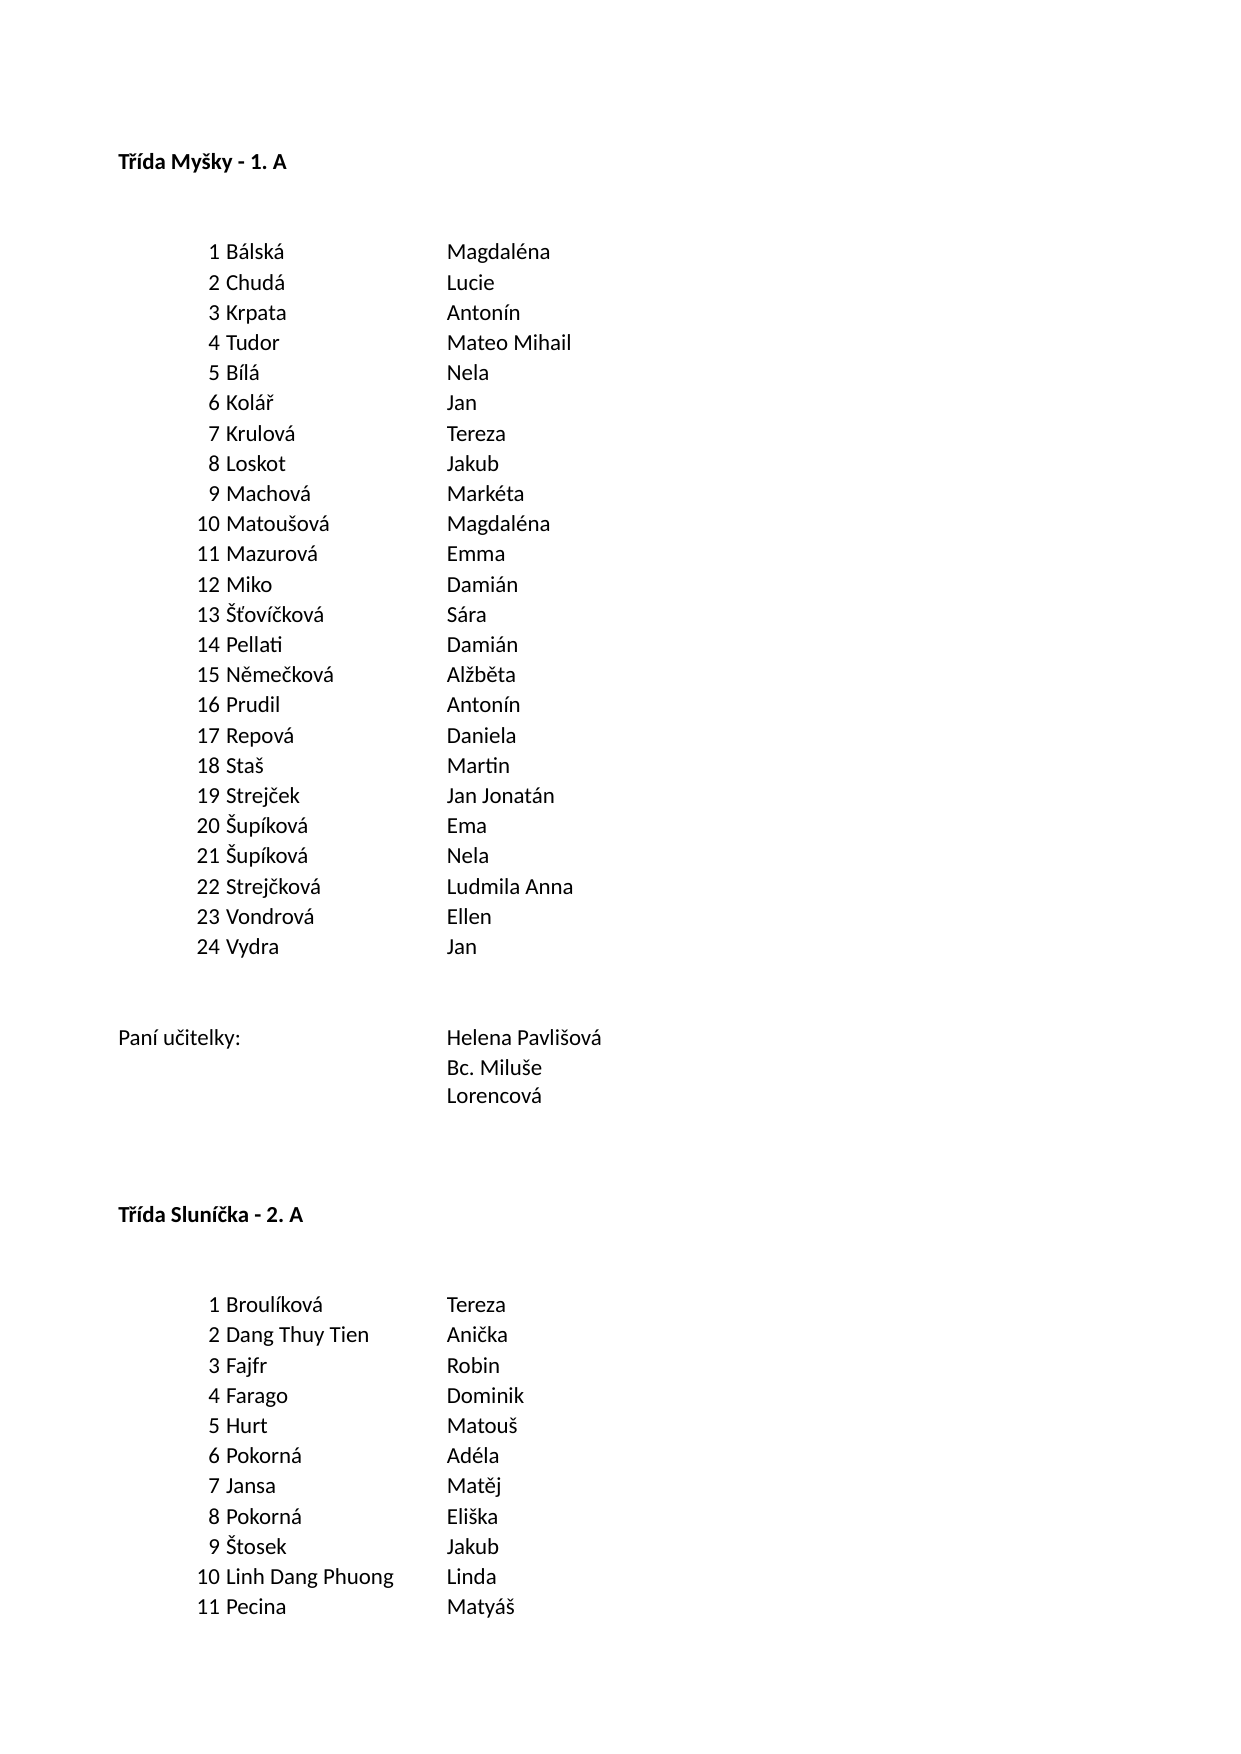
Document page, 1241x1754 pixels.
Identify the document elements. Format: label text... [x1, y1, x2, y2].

table_cell Třída Sluníčka - 2. A [115, 1200, 443, 1230]
table_cell Němečková [223, 660, 443, 691]
table_cell Pecina [223, 1593, 443, 1623]
table_cell Bálská [223, 238, 443, 268]
table_cell [223, 177, 443, 207]
table_cell 8 [115, 1502, 223, 1532]
table_cell Prudil [223, 691, 443, 721]
table_cell Nela [444, 842, 606, 872]
table_cell 3 [115, 298, 223, 328]
table_cell Nela [444, 358, 606, 388]
table_cell Eliška [444, 1502, 606, 1532]
table_cell Bc. Miluše Lorencová [444, 1053, 606, 1109]
table_cell [223, 963, 443, 993]
table_header [444, 147, 606, 177]
table_cell Pellati [223, 630, 443, 660]
table_cell 20 [115, 811, 223, 842]
table_cell [444, 1170, 606, 1200]
table_cell 19 [115, 781, 223, 811]
table_cell Anička [444, 1321, 606, 1351]
table_cell Daniela [444, 721, 606, 751]
table_cell [444, 207, 606, 237]
table_cell Martin [444, 751, 606, 781]
table_cell 5 [115, 1411, 223, 1441]
table_cell Dominik [444, 1381, 606, 1411]
table_cell [223, 1053, 443, 1109]
table_cell Dang Thuy Tien [223, 1321, 443, 1351]
table_cell [223, 1170, 443, 1200]
table_cell Pokorná [223, 1441, 443, 1472]
table_cell 21 [115, 842, 223, 872]
table_cell 17 [115, 721, 223, 751]
table_cell [444, 1139, 606, 1169]
table_cell [115, 1230, 223, 1260]
table_cell 4 [115, 1381, 223, 1411]
table_cell [444, 993, 606, 1023]
table_cell Mateo Mihail [444, 328, 606, 358]
table_cell [115, 177, 223, 207]
table_cell Matouš [444, 1411, 606, 1441]
table_cell 14 [115, 630, 223, 660]
table_cell Staš [223, 751, 443, 781]
table_cell 22 [115, 872, 223, 902]
table_cell 2 [115, 1321, 223, 1351]
table_cell 10 [115, 1562, 223, 1592]
table_cell 13 [115, 600, 223, 630]
table_cell 6 [115, 1441, 223, 1472]
table_cell Broulíková [223, 1290, 443, 1321]
table_cell Jakub [444, 449, 606, 479]
table_cell Hurt [223, 1411, 443, 1441]
table_cell [444, 1109, 606, 1139]
table_cell Matěj [444, 1472, 606, 1502]
table_cell Ema [444, 811, 606, 842]
table_cell Jan [444, 389, 606, 419]
table_cell 1 [115, 238, 223, 268]
table_cell Antonín [444, 691, 606, 721]
table_cell Šupíková [223, 842, 443, 872]
table_cell Tereza [444, 1290, 606, 1321]
table_cell [115, 1109, 223, 1139]
table_cell Tereza [444, 419, 606, 449]
table_cell Jakub [444, 1532, 606, 1562]
table_cell Loskot [223, 449, 443, 479]
table_cell 9 [115, 479, 223, 509]
table_cell Emma [444, 540, 606, 570]
table_cell 7 [115, 1472, 223, 1502]
table_cell Matoušová [223, 509, 443, 539]
table_cell Krpata [223, 298, 443, 328]
table_cell [444, 963, 606, 993]
table_cell [223, 993, 443, 1023]
table_cell Ellen [444, 902, 606, 932]
table_cell [115, 1139, 223, 1169]
table_cell Magdaléna [444, 238, 606, 268]
table_cell [223, 1109, 443, 1139]
table_cell Vydra [223, 932, 443, 962]
table_cell [223, 1230, 443, 1260]
table_cell Chudá [223, 268, 443, 298]
table_cell Farago [223, 1381, 443, 1411]
table_cell 5 [115, 358, 223, 388]
table_cell [223, 1260, 443, 1290]
table_cell Kolář [223, 389, 443, 419]
table_cell Jan Jonatán [444, 781, 606, 811]
table_cell 23 [115, 902, 223, 932]
table_cell Repová [223, 721, 443, 751]
table_cell 15 [115, 660, 223, 691]
table_cell 1 [115, 1290, 223, 1321]
table_cell Damián [444, 630, 606, 660]
table_cell Krulová [223, 419, 443, 449]
table_cell [115, 1260, 223, 1290]
table_cell [115, 207, 223, 237]
table_cell 3 [115, 1351, 223, 1381]
table_cell Bílá [223, 358, 443, 388]
table_cell Vondrová [223, 902, 443, 932]
table_cell Šupíková [223, 811, 443, 842]
table_cell [444, 1260, 606, 1290]
table_cell 11 [115, 1593, 223, 1623]
table_cell [223, 1139, 443, 1169]
table_cell Damián [444, 570, 606, 600]
table_cell Paní učitelky: [115, 1023, 443, 1053]
table_cell 2 [115, 268, 223, 298]
table_cell 16 [115, 691, 223, 721]
table_cell Tudor [223, 328, 443, 358]
table_cell Robin [444, 1351, 606, 1381]
table_cell 6 [115, 389, 223, 419]
table_cell 11 [115, 540, 223, 570]
table_cell 4 [115, 328, 223, 358]
table_header Třída Myšky - 1. A [115, 147, 443, 177]
table_cell [444, 1230, 606, 1260]
table_cell Antonín [444, 298, 606, 328]
table_cell Adéla [444, 1441, 606, 1472]
table_cell [115, 963, 223, 993]
table_cell Strejčková [223, 872, 443, 902]
table_cell Sára [444, 600, 606, 630]
table_cell Linda [444, 1562, 606, 1592]
table_cell Fajfr [223, 1351, 443, 1381]
table_cell 12 [115, 570, 223, 600]
table_cell Machová [223, 479, 443, 509]
table_cell 9 [115, 1532, 223, 1562]
table_cell 8 [115, 449, 223, 479]
table_cell [115, 993, 223, 1023]
table_cell Alžběta [444, 660, 606, 691]
table_cell Jan [444, 932, 606, 962]
table_cell Šťovíčková [223, 600, 443, 630]
table_cell Ludmila Anna [444, 872, 606, 902]
table_cell [444, 1200, 606, 1230]
table_cell Pokorná [223, 1502, 443, 1532]
table_cell [223, 207, 443, 237]
table_cell Linh Dang Phuong [223, 1562, 443, 1592]
table_cell 10 [115, 509, 223, 539]
table_cell Matyáš [444, 1593, 606, 1623]
table_cell Štosek [223, 1532, 443, 1562]
table_cell Mazurová [223, 540, 443, 570]
table_cell Miko [223, 570, 443, 600]
table_cell [444, 177, 606, 207]
table_cell Helena Pavlišová [444, 1023, 606, 1053]
table_cell Lucie [444, 268, 606, 298]
table_cell Jansa [223, 1472, 443, 1502]
table_cell [115, 1170, 223, 1200]
table_cell 18 [115, 751, 223, 781]
table_cell Strejček [223, 781, 443, 811]
table_cell 24 [115, 932, 223, 962]
table_cell Magdaléna [444, 509, 606, 539]
table_cell Markéta [444, 479, 606, 509]
table_cell 7 [115, 419, 223, 449]
table_cell [115, 1053, 223, 1109]
